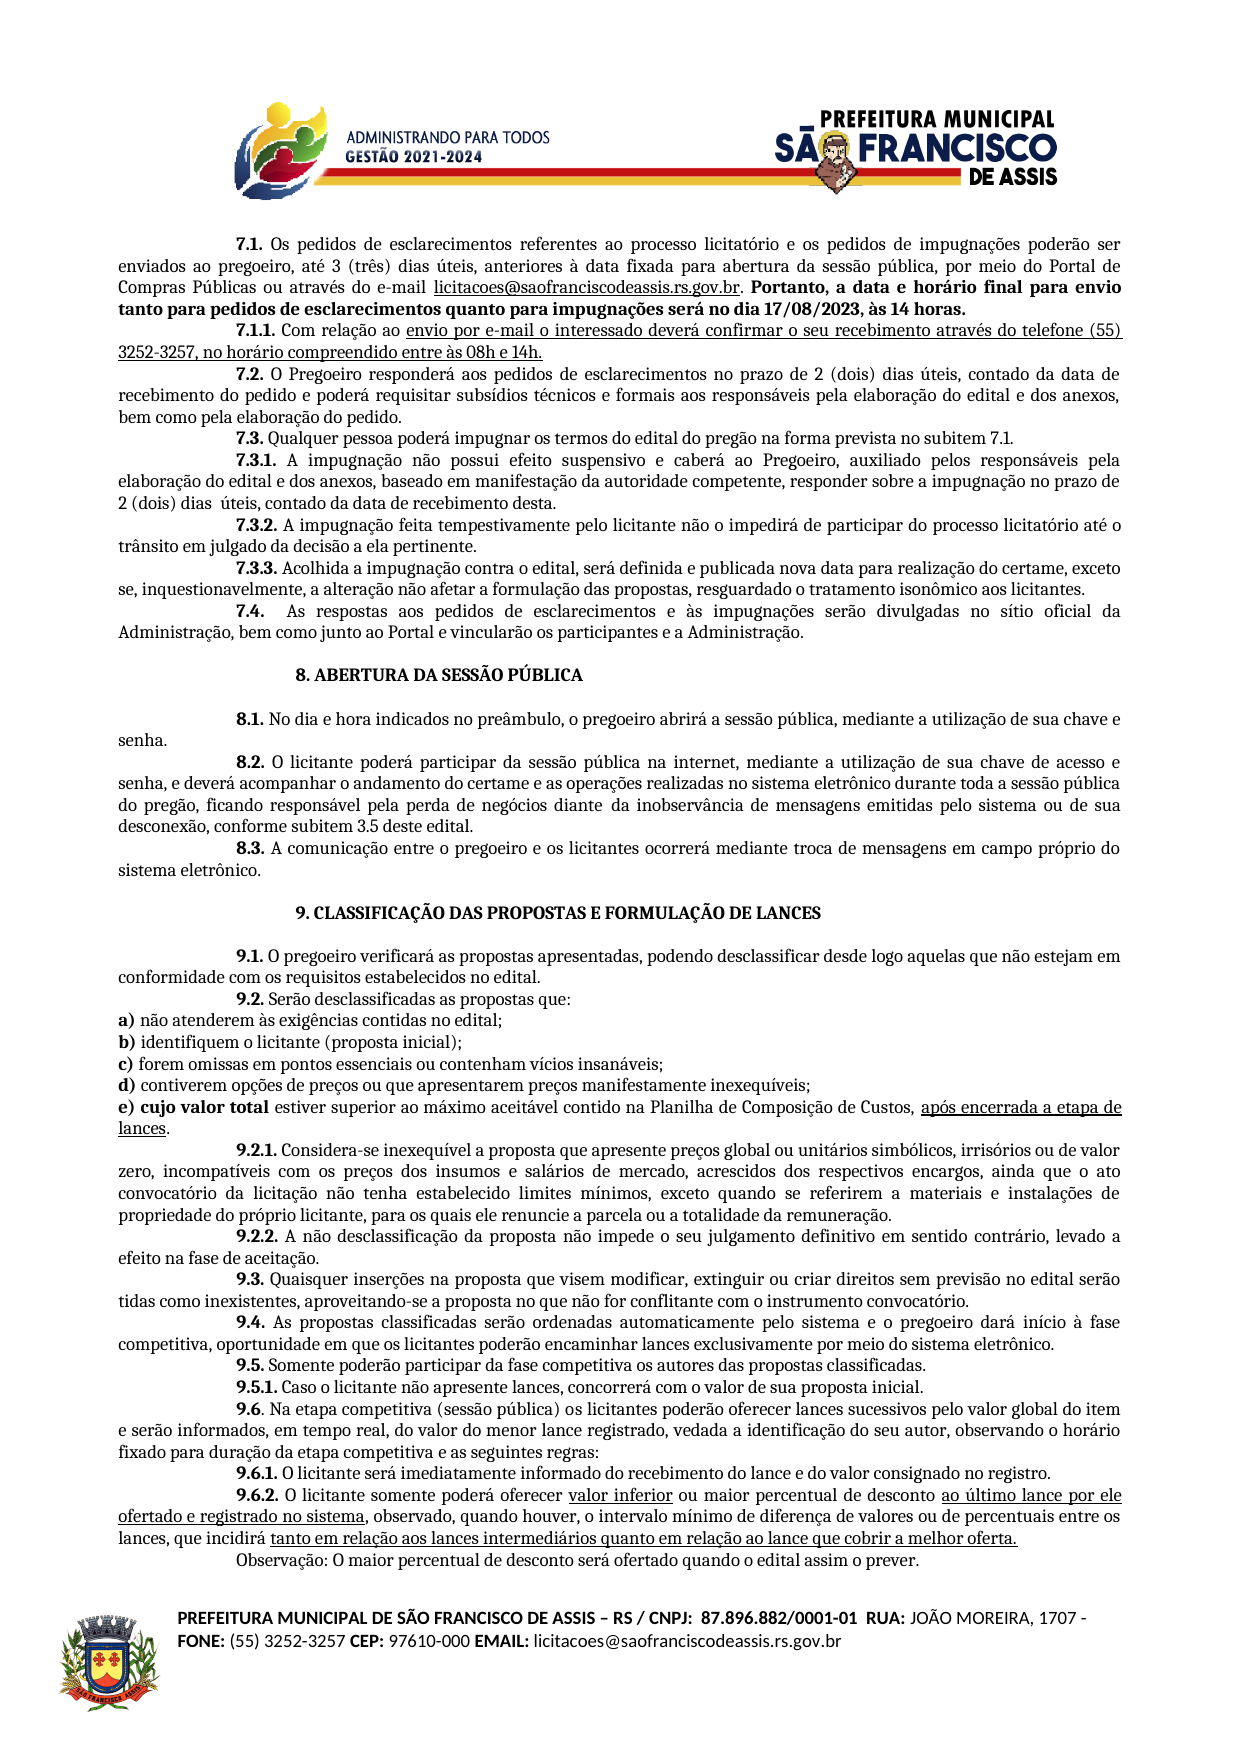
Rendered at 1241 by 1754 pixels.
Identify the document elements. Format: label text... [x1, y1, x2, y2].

text 7.3. Qualquer pessoa poderá impugnar os termos do edital do pregão na forma prevista no subitem 7.1. [118, 428, 1122, 449]
text 8.2. O licitante poderá participar da sessão pública na internet, mediante a utilização de sua chave de acesso e senha, e deverá acompanhar o andamento do certame e as operações realizadas no sistema eletrônico durante toda a sessão pública do pregão, ficando responsável pela perda de negócios diante da inobservância de mensagens emitidas pelo sistema ou de sua desconexão, conforme subitem 3.5 deste edital. [118, 751, 1122, 837]
text 7.3.1. A impugnação não possui efeito suspensivo e caberá ao Pregoeiro, auxiliado pelos responsáveis pela elaboração do edital e dos anexos, baseado em manifestação da autoridade competente, responder sobre a impugnação no prazo de 2 (dois) dias úteis, contado da data de recebimento desta. [118, 449, 1122, 514]
text 9.6. Na etapa competitiva (sessão pública) os licitantes poderão oferecer lances sucessivos pelo valor global do item e serão informados, em tempo real, do valor do menor lance registrado, vedada a identificação do seu autor, observando o horário fixado para duração da etapa competitiva e as seguintes regras: [118, 1398, 1122, 1463]
text 9.6.1. O licitante será imediatamente informado do recebimento do lance e do valor consignado no registro. [118, 1463, 1122, 1484]
text c) forem omissas em pontos essenciais ou contenham vícios insanáveis; [118, 1053, 1122, 1075]
text 9.2.1. Considera-se inexequível a proposta que apresente preços global ou unitários simbólicos, irrisórios ou de valor zero, incompatíveis com os preços dos insumos e salários de mercado, acrescidos dos respectivos encargos, ainda que o ato convocatório da licitação não tenha estabelecido limites mínimos, exceto quando se referirem a materiais e instalações de propriedade do próprio licitante, para os quais ele renuncie a parcela ou a totalidade da remuneração. [118, 1139, 1122, 1226]
text 9. CLASSIFICAÇÃO DAS PROPOSTAS E FORMULAÇÃO DE LANCES [118, 902, 1181, 924]
text 7.4. As respostas aos pedidos de esclarecimentos e às impugnações serão divulgadas no sítio oficial da Administração, bem como junto ao Portal e vincularão os participantes e a Administração. [118, 600, 1122, 643]
text 8. ABERTURA DA SESSÃO PÚBLICA [118, 665, 1122, 687]
text 8.3. A comunicação entre o pregoeiro e os licitantes ocorrerá mediante troca de mensagens em campo próprio do sistema eletrônico. [118, 837, 1122, 881]
text 9.2. Serão desclassificadas as propostas que: [118, 988, 1122, 1010]
text 9.5. Somente poderão participar da fase competitiva os autores das propostas classificadas. [118, 1355, 1122, 1377]
text 7.1.1. Com relação ao envio por e-mail o interessado deverá confirmar o seu recebimento através do telefone (55) 3252-3257, no horário compreendido entre às 08h e 14h. [118, 320, 1122, 363]
text 9.5.1. Caso o licitante não apresente lances, concorrerá com o valor de sua proposta inicial. [118, 1377, 1122, 1398]
text Observação: O maior percentual de desconto será ofertado quando o edital assim o prever. [118, 1549, 1122, 1571]
text e) cujo valor total estiver superior ao máximo aceitável contido na Planilha de Composição de Custos, após encerrada a etapa de lances. [118, 1096, 1122, 1139]
text b) identifiquem o licitante (proposta inicial); [118, 1032, 1122, 1053]
text 7.3.2. A impugnação feita tempestivamente pelo licitante não o impedirá de participar do processo licitatório até o trânsito em julgado da decisão a ela pertinente. [118, 514, 1122, 557]
text 9.4. As propostas classificadas serão ordenadas automaticamente pelo sistema e o pregoeiro dará início à fase competitiva, oportunidade em que os licitantes poderão encaminhar lances exclusivamente por meio do sistema eletrônico. [118, 1312, 1122, 1355]
text 9.2.2. A não desclassificação da proposta não impede o seu julgamento definitivo em sentido contrário, levado a efeito na fase de aceitação. [118, 1226, 1122, 1269]
text d) contiverem opções de preços ou que apresentarem preços manifestamente inexequíveis; [118, 1075, 1122, 1096]
text 9.3. Quaisquer inserções na proposta que visem modificar, extinguir ou criar direitos sem previsão no edital serão tidas como inexistentes, aproveitando-se a proposta no que não for conflitante com o instrumento convocatório. [118, 1269, 1122, 1312]
text 7.1. Os pedidos de esclarecimentos referentes ao processo licitatório e os pedidos de impugnações poderão ser enviados ao pregoeiro, até 3 (três) dias úteis, anteriores à data fixada para abertura da sessão pública, por meio do Portal de Compras Públicas ou através do e-mail licitacoes@saofranciscodeassis.rs.gov.br. Portanto, a data e horário final para envio tanto para pedidos de esclarecimentos quanto para impugnações será no dia 17/08/2023, às 14 horas. [118, 234, 1122, 320]
text 8.1. No dia e hora indicados no preâmbulo, o pregoeiro abrirá a sessão pública, mediante a utilização de sua chave e senha. [118, 708, 1122, 751]
text a) não atenderem às exigências contidas no edital; [118, 1010, 1122, 1032]
text 7.2. O Pregoeiro responderá aos pedidos de esclarecimentos no prazo de 2 (dois) dias úteis, contado da data de recebimento do pedido e poderá requisitar subsídios técnicos e formais aos responsáveis pela elaboração do edital e dos anexos, bem como pela elaboração do pedido. [118, 363, 1122, 428]
text 9.6.2. O licitante somente poderá oferecer valor inferior ou maior percentual de desconto ao último lance por ele ofertado e registrado no sistema, observado, quando houver, o intervalo mínimo de diferença de valores ou de percentuais entre os lances, que incidirá tanto em relação aos lances intermediários quanto em relação ao lance que cobrir a melhor oferta. [118, 1484, 1122, 1549]
text 7.3.3. Acolhida a impugnação contra o edital, será definida e publicada nova data para realização do certame, exceto se, inquestionavelmente, a alteração não afetar a formulação das propostas, resguardado o tratamento isonômico aos licitantes. [118, 557, 1122, 600]
text 9.1. O pregoeiro verificará as propostas apresentadas, podendo desclassificar desde logo aquelas que não estejam em conformidade com os requisitos estabelecidos no edital. [118, 945, 1122, 988]
